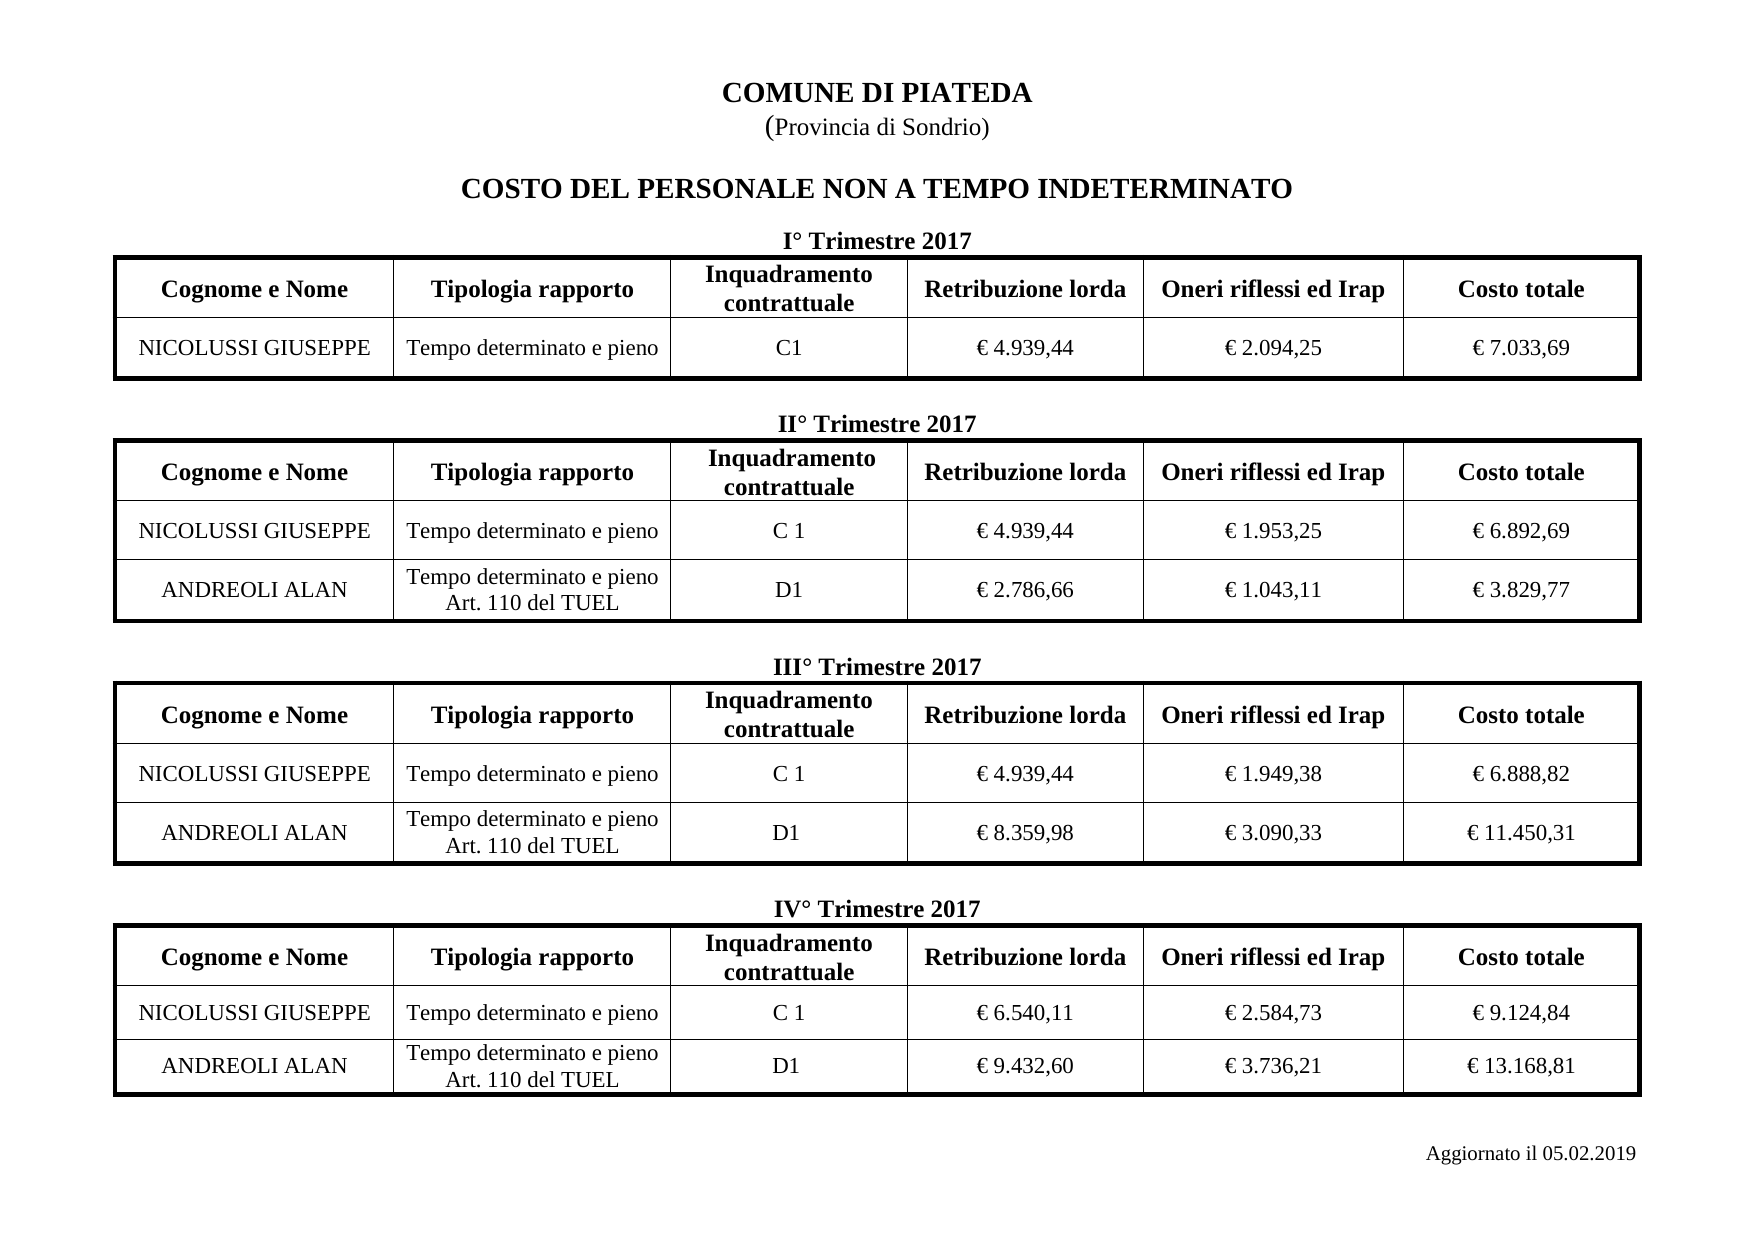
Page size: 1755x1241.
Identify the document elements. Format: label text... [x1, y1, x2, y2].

table_cell € 7.033,69 [1404, 318, 1637, 376]
table_cell € 3.736,21 [1144, 1040, 1403, 1092]
table_cell C1 [671, 318, 907, 376]
table_cell € 4.939,44 [908, 744, 1143, 802]
table_header Inquadramento contrattuale [671, 260, 907, 317]
table_cell C 1 [671, 744, 907, 802]
table_cell ANDREOLI ALAN [117, 560, 393, 618]
table_header Oneri riflessi ed Irap [1144, 928, 1403, 985]
table_cell C 1 [671, 986, 907, 1038]
table_cell € 6.892,69 [1404, 501, 1637, 559]
table_cell € 4.939,44 [908, 318, 1143, 376]
text I° Trimestre 2017 [118, 226, 1636, 255]
table_header Oneri riflessi ed Irap [1144, 685, 1403, 743]
text COMUNE DI PIATEDA [118, 75, 1636, 108]
table_cell € 3.090,33 [1144, 803, 1403, 861]
table_cell Tempo determinato e pieno [394, 501, 670, 559]
table_cell D1 [671, 803, 907, 861]
table_header Cognome e Nome [117, 260, 393, 317]
text IV° Trimestre 2017 [118, 894, 1636, 923]
table_header Tipologia rapporto [394, 928, 670, 985]
table_cell ANDREOLI ALAN [117, 1040, 393, 1092]
table_cell ANDREOLI ALAN [117, 803, 393, 861]
table_cell € 1.043,11 [1144, 560, 1403, 618]
text COSTO DEL PERSONALE NON A TEMPO INDETERMINATO [118, 171, 1636, 204]
table_header Oneri riflessi ed Irap [1144, 443, 1403, 500]
table_header Costo totale [1404, 260, 1637, 317]
table_header Retribuzione lorda [908, 685, 1143, 743]
table_cell € 6.888,82 [1404, 744, 1637, 802]
table_header Retribuzione lorda [908, 928, 1143, 985]
table_cell Tempo determinato e pieno [394, 986, 670, 1038]
table_cell C 1 [671, 501, 907, 559]
table_cell Tempo determinato e pieno Art. 110 del TUEL [394, 560, 670, 618]
table_cell € 6.540,11 [908, 986, 1143, 1038]
table_header Inquadramento contrattuale [671, 685, 907, 743]
table_header Cognome e Nome [117, 928, 393, 985]
text (Provincia di Sondrio) [118, 108, 1636, 142]
table_cell € 13.168,81 [1404, 1040, 1637, 1092]
table_cell € 1.949,38 [1144, 744, 1403, 802]
table_header Tipologia rapporto [394, 685, 670, 743]
table_header Tipologia rapporto [394, 443, 670, 500]
table_cell € 9.124,84 [1404, 986, 1637, 1038]
table_header Retribuzione lorda [908, 260, 1143, 317]
table_header Costo totale [1404, 685, 1637, 743]
table_cell € 3.829,77 [1404, 560, 1637, 618]
table_cell D1 [671, 1040, 907, 1092]
table_cell € 2.786,66 [908, 560, 1143, 618]
table_header Costo totale [1404, 928, 1637, 985]
table_cell € 2.094,25 [1144, 318, 1403, 376]
table_cell € 2.584,73 [1144, 986, 1403, 1038]
table_cell NICOLUSSI GIUSEPPE [117, 986, 393, 1038]
table_cell € 4.939,44 [908, 501, 1143, 559]
table_header Inquadramento contrattuale [671, 928, 907, 985]
table_header Retribuzione lorda [908, 443, 1143, 500]
table_header Inquadramento contrattuale [671, 443, 907, 500]
table_cell € 9.432,60 [908, 1040, 1143, 1092]
text III° Trimestre 2017 [118, 652, 1636, 681]
table_header Cognome e Nome [117, 443, 393, 500]
table_header Cognome e Nome [117, 685, 393, 743]
table_cell € 1.953,25 [1144, 501, 1403, 559]
table_cell D1 [671, 560, 907, 618]
table_header Costo totale [1404, 443, 1637, 500]
table_cell NICOLUSSI GIUSEPPE [117, 744, 393, 802]
table_cell € 11.450,31 [1404, 803, 1637, 861]
text II° Trimestre 2017 [118, 409, 1636, 438]
table_cell Tempo determinato e pieno Art. 110 del TUEL [394, 1040, 670, 1092]
table_cell Tempo determinato e pieno [394, 318, 670, 376]
table_cell NICOLUSSI GIUSEPPE [117, 501, 393, 559]
table_cell Tempo determinato e pieno [394, 744, 670, 802]
table_header Oneri riflessi ed Irap [1144, 260, 1403, 317]
table_cell € 8.359,98 [908, 803, 1143, 861]
table_header Tipologia rapporto [394, 260, 670, 317]
table_cell NICOLUSSI GIUSEPPE [117, 318, 393, 376]
table_cell Tempo determinato e pieno Art. 110 del TUEL [394, 803, 670, 861]
